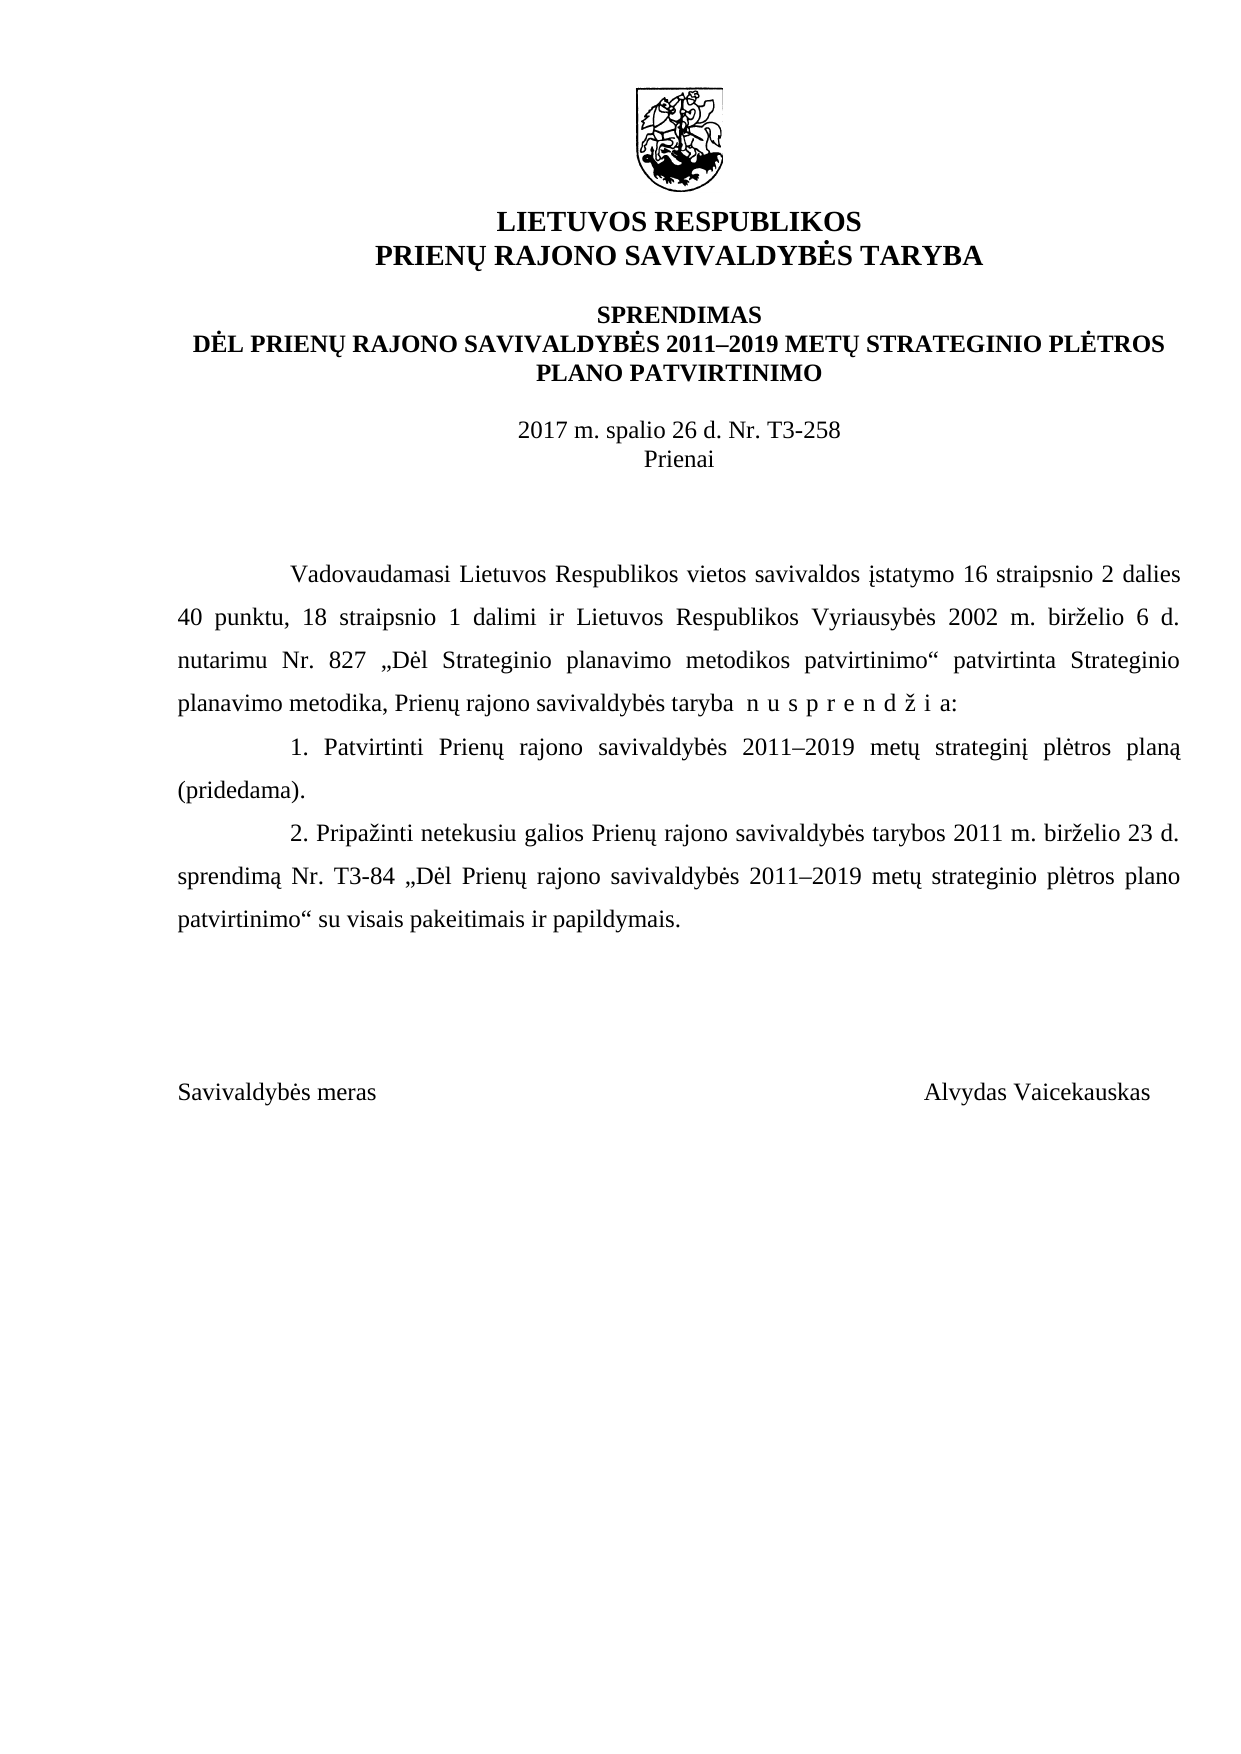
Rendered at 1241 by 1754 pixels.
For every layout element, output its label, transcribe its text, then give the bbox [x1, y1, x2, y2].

text LIETUVOS RESPUBLIKOS [177, 204, 1181, 238]
text 1. Patvirtinti Prienų rajono savivaldybės 2011–2019 metų strateginį plėtros planą (pridedama). [177, 732, 1181, 803]
text PRIENŲ RAJONO SAVIVALDYBĖS TARYBA [177, 238, 1181, 272]
text Savivaldybės meras Alvydas Vaicekauskas [177, 1077, 1181, 1105]
text 2017 m. spalio 26 d. Nr. T3-258 [177, 415, 1181, 444]
text Vadovaudamasi Lietuvos Respublikos vietos savivaldos įstatymo 16 straipsnio 2 dalies 40 punktu, 18 straipsnio 1 dalimi ir Lietuvos Respublikos Vyriausybės 2002 m. birželio 6 d. nutarimu Nr. 827 „Dėl Strateginio planavimo metodikos patvirtinimo“ patvirtinta Strateginio planavimo metodika, Prienų rajono savivaldybės taryba nusprendžia: [177, 559, 1181, 717]
text Prienai [177, 444, 1181, 473]
text DĖL PRIENŲ RAJONO SAVIVALDYBĖS 2011–2019 METŲ STRATEGINIO PLĖTROS PLANO PATVIRTINIMO [177, 329, 1181, 387]
text 2. Pripažinti netekusiu galios Prienų rajono savivaldybės tarybos 2011 m. birželio 23 d. sprendimą Nr. T3-84 „Dėl Prienų rajono savivaldybės 2011–2019 metų strateginio plėtros plano patvirtinimo“ su visais pakeitimais ir papildymais. [177, 818, 1181, 933]
text SPRENDIMAS [177, 300, 1181, 329]
